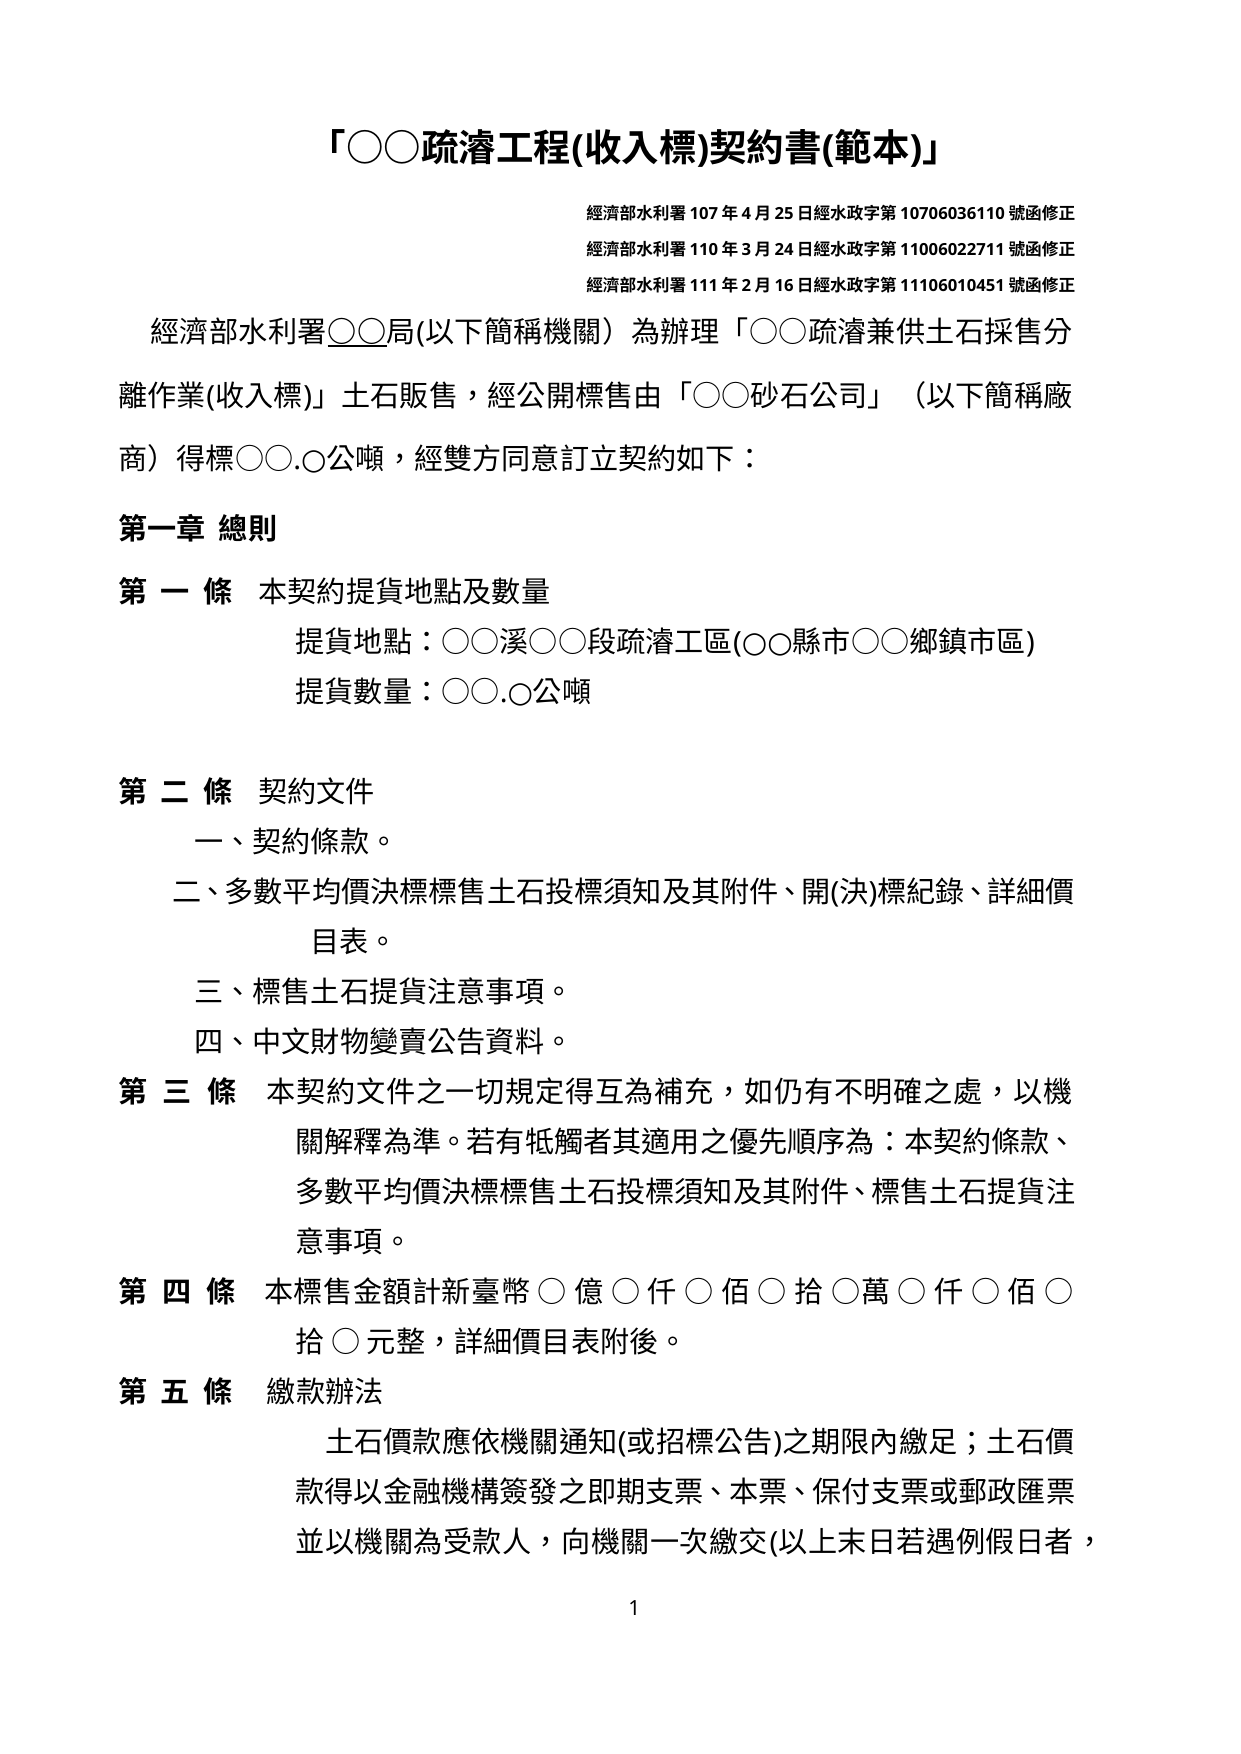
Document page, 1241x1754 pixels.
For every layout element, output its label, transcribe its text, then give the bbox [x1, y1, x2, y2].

text 提貨地點：○○溪○○段疏濬工區(○○縣市○○鄉鎮市區) [295, 612, 1075, 662]
text 第 四 條 本標售金額計新臺幣 ○ 億 ○ 仟 ○ 佰 ○ 拾 ○萬 ○ 仟 ○ 佰 ○ 拾 ○ 元整，詳細價目表附後。 [118, 1262, 1075, 1362]
text 四、中文財物變賣公告資料。 [118, 1012, 1075, 1062]
text 三、標售土石提貨注意事項。 [118, 962, 1075, 1012]
text 第 一 條 本契約提貨地點及數量 [118, 562, 1075, 612]
text 第 三 條 本契約文件之一切規定得互為補充，如仍有不明確之處，以機關解釋為準。若有牴觸者其適用之優先順序為：本契約條款、多數平均價決標標售土石投標須知及其附件、標售土石提貨注意事項。 [118, 1062, 1075, 1262]
text 經濟部水利署110年3月24日經水政字第11006022711號函修正 [118, 236, 1075, 260]
text 經濟部水利署111年2月16日經水政字第11106010451號函修正 [118, 272, 1075, 297]
text 二、多數平均價決標標售土石投標須知及其附件、開(決)標紀錄、詳細價目表。 [74, 862, 1075, 962]
text 經濟部水利署○○局(以下簡稱機關）為辦理「○○疏濬兼供土石採售分離作業(收入標)」土石販售，經公開標售由「○○砂石公司」（以下簡稱廠商）得標○○.○公噸，經雙方同意訂立契約如下： [118, 309, 1075, 478]
text 經濟部水利署107年4月25日經水政字第10706036110號函修正 [118, 200, 1075, 224]
text 第 五 條 繳款辦法 [118, 1362, 1075, 1412]
text 「○○疏濬工程(收入標)契約書(範本)」 [118, 118, 1075, 173]
text 第一章 總則 [118, 499, 1075, 549]
text 第 二 條 契約文件 [118, 762, 1075, 812]
text 土石價款應依機關通知(或招標公告)之期限內繳足；土石價款得以金融機構簽發之即期支票、本票、保付支票或郵政匯票並以機關為受款人，向機關一次繳交(以上末日若遇例假日者，順延至下一工作日)；以現金繳納者，應直接匯入機關指定之○○銀行○○分行，帳號：○○，戶名：水利署水資源作業基金-○○局○○專戶。 [295, 1412, 1075, 1562]
text 提貨數量：○○.○公噸 [295, 662, 1075, 712]
text 一、契約條款。 [118, 812, 1075, 862]
